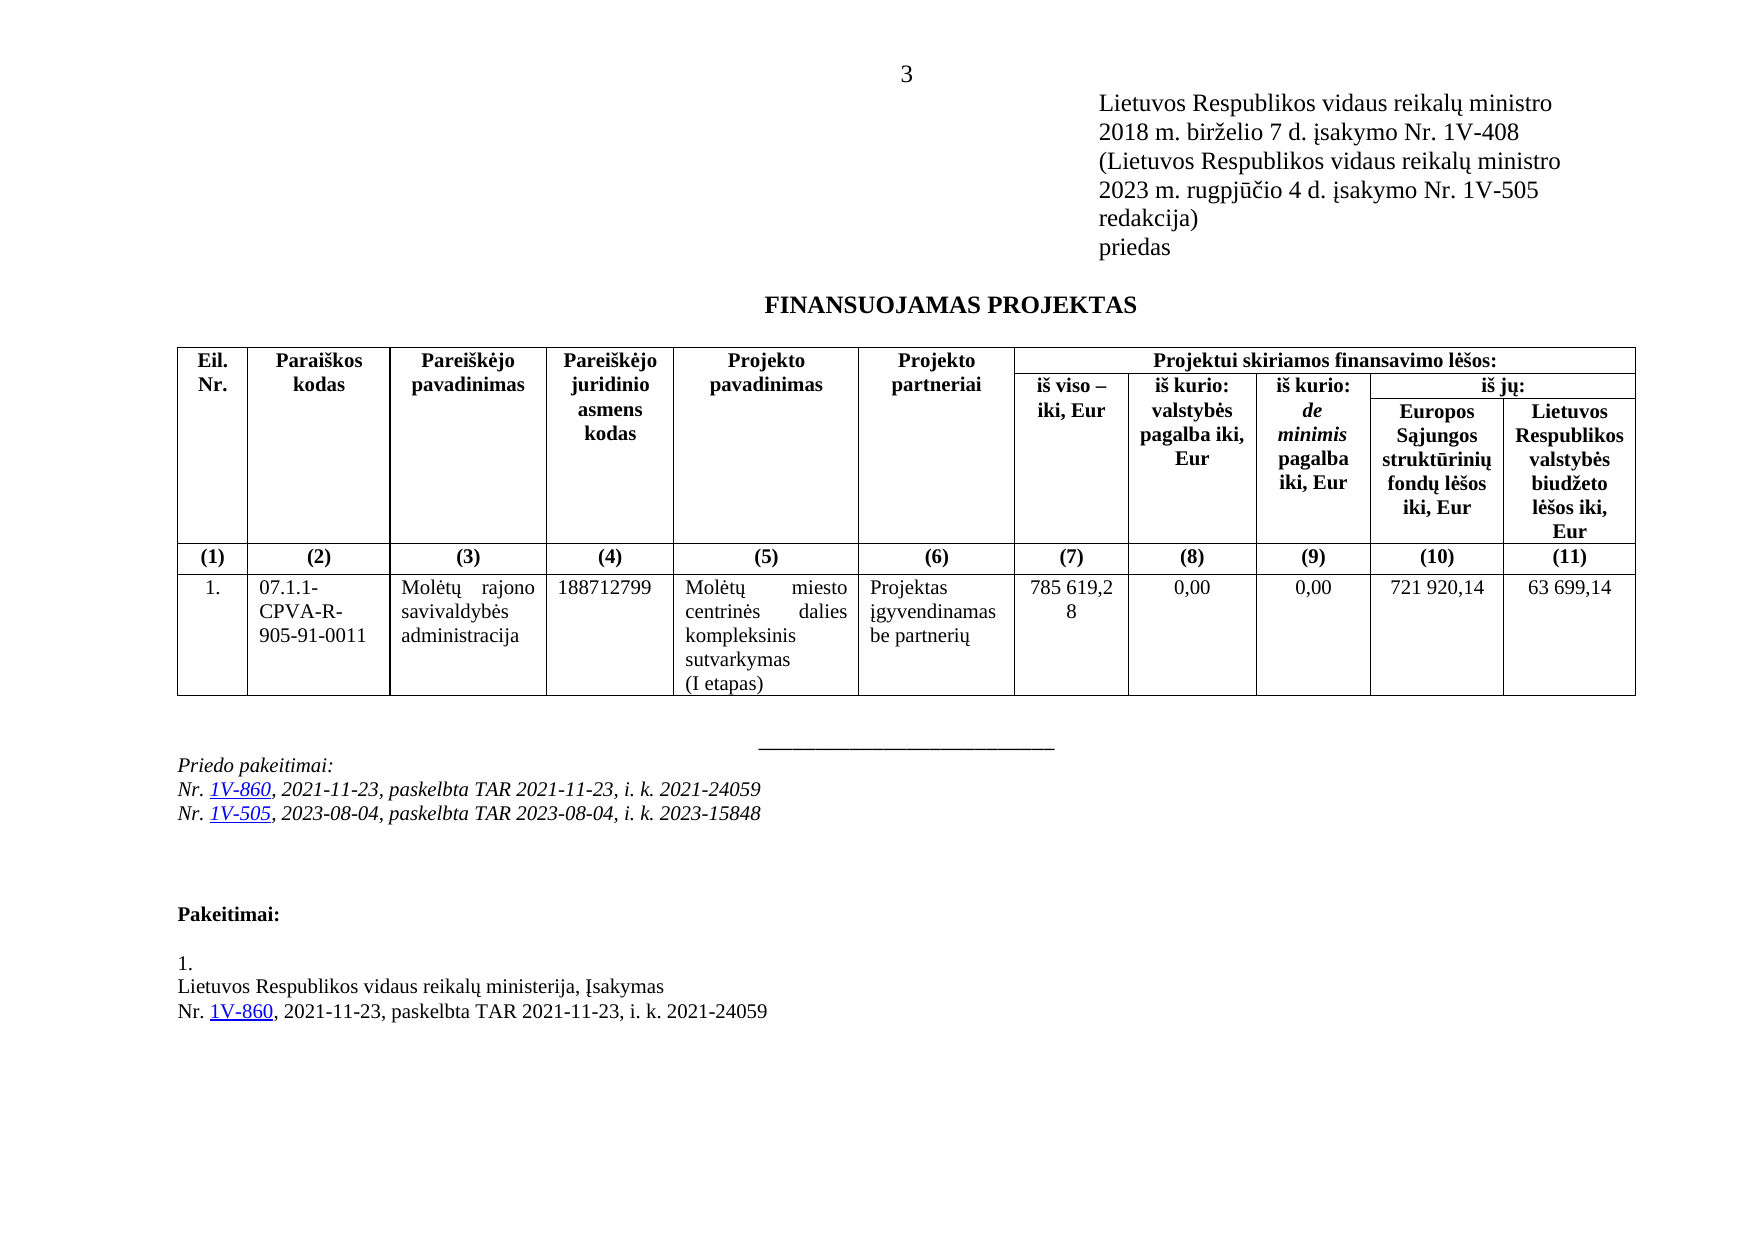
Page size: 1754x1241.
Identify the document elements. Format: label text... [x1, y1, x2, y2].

table_cell iš viso – iki, Eur [1015, 374, 1128, 543]
table_cell (3) [391, 544, 546, 574]
table_header Eil. Nr. [178, 348, 247, 543]
table_cell 0,00 [1129, 575, 1256, 695]
text FINANSUOJAMAS PROJEKTAS [177, 290, 1636, 318]
table_cell (1) [178, 544, 247, 574]
table_cell (6) [859, 544, 1014, 574]
text 1. [177, 950, 1636, 974]
table_cell Lietuvos Respublikos valstybės biudžeto lėšos iki, Eur [1504, 399, 1635, 543]
text Nr. 1V-860, 2021-11-23, paskelbta TAR 2021-11-23, i. k. 2021-24059 [177, 998, 1636, 1023]
table_cell 0,00 [1257, 575, 1370, 695]
table_cell (9) [1257, 544, 1370, 574]
text Pakeitimai: [177, 902, 1636, 926]
text Nr. 1V-860, 2021-11-23, paskelbta TAR 2021-11-23, i. k. 2021-24059 [177, 777, 1636, 801]
table_cell (2) [248, 544, 389, 574]
table_header Pareiškėjo pavadinimas [391, 348, 546, 543]
table_header Pareiškėjo juridinio asmens kodas [547, 348, 673, 543]
text Lietuvos Respublikos vidaus reikalų ministro [177, 88, 1636, 117]
text __________________________ [177, 725, 1636, 753]
text redakcija) [177, 203, 1636, 232]
table_cell (5) [674, 544, 858, 574]
table_header Projektui skiriamos finansavimo lėšos: [1015, 348, 1635, 372]
text 2018 m. birželio 7 d. įsakymo Nr. 1V-408 [177, 117, 1636, 146]
table_cell iš kurio: de minimis pagalba iki, Eur [1257, 374, 1370, 543]
table_cell Molėtų miesto centrinės dalies kompleksinis sutvarkymas (I etapas) [674, 575, 858, 695]
text Nr. 1V-505, 2023-08-04, paskelbta TAR 2023-08-04, i. k. 2023-15848 [177, 801, 1636, 825]
table_header Projekto partneriai [859, 348, 1014, 543]
table_cell (8) [1129, 544, 1256, 574]
table_header Paraiškos kodas [248, 348, 389, 543]
table_cell Europos Sąjungos struktūrinių fondų lėšos iki, Eur [1371, 399, 1503, 543]
text priedas [177, 232, 1636, 261]
text 2023 m. rugpjūčio 4 d. įsakymo Nr. 1V-505 [177, 175, 1636, 203]
table_cell 1. [178, 575, 247, 695]
table_cell 785 619,28 [1015, 575, 1128, 695]
text Priedo pakeitimai: [177, 753, 1636, 777]
table_cell iš jų: [1371, 374, 1635, 397]
table_cell (4) [547, 544, 673, 574]
table_header Projekto pavadinimas [674, 348, 858, 543]
text Lietuvos Respublikos vidaus reikalų ministerija, Įsakymas [177, 974, 1636, 998]
table_cell (10) [1371, 544, 1503, 574]
text (Lietuvos Respublikos vidaus reikalų ministro [177, 146, 1636, 175]
table_cell Projektas įgyvendinamas be partnerių [859, 575, 1014, 695]
table_cell 07.1.1-CPVA-R-905-91-0011 [248, 575, 389, 695]
table_cell 721 920,14 [1371, 575, 1503, 695]
table_cell (7) [1015, 544, 1128, 574]
table_cell 188712799 [547, 575, 673, 695]
table_cell 63 699,14 [1504, 575, 1635, 695]
table_cell iš kurio: valstybės pagalba iki, Eur [1129, 374, 1256, 543]
table_cell Molėtų rajono savivaldybės administracija [391, 575, 546, 695]
table_cell (11) [1504, 544, 1635, 574]
